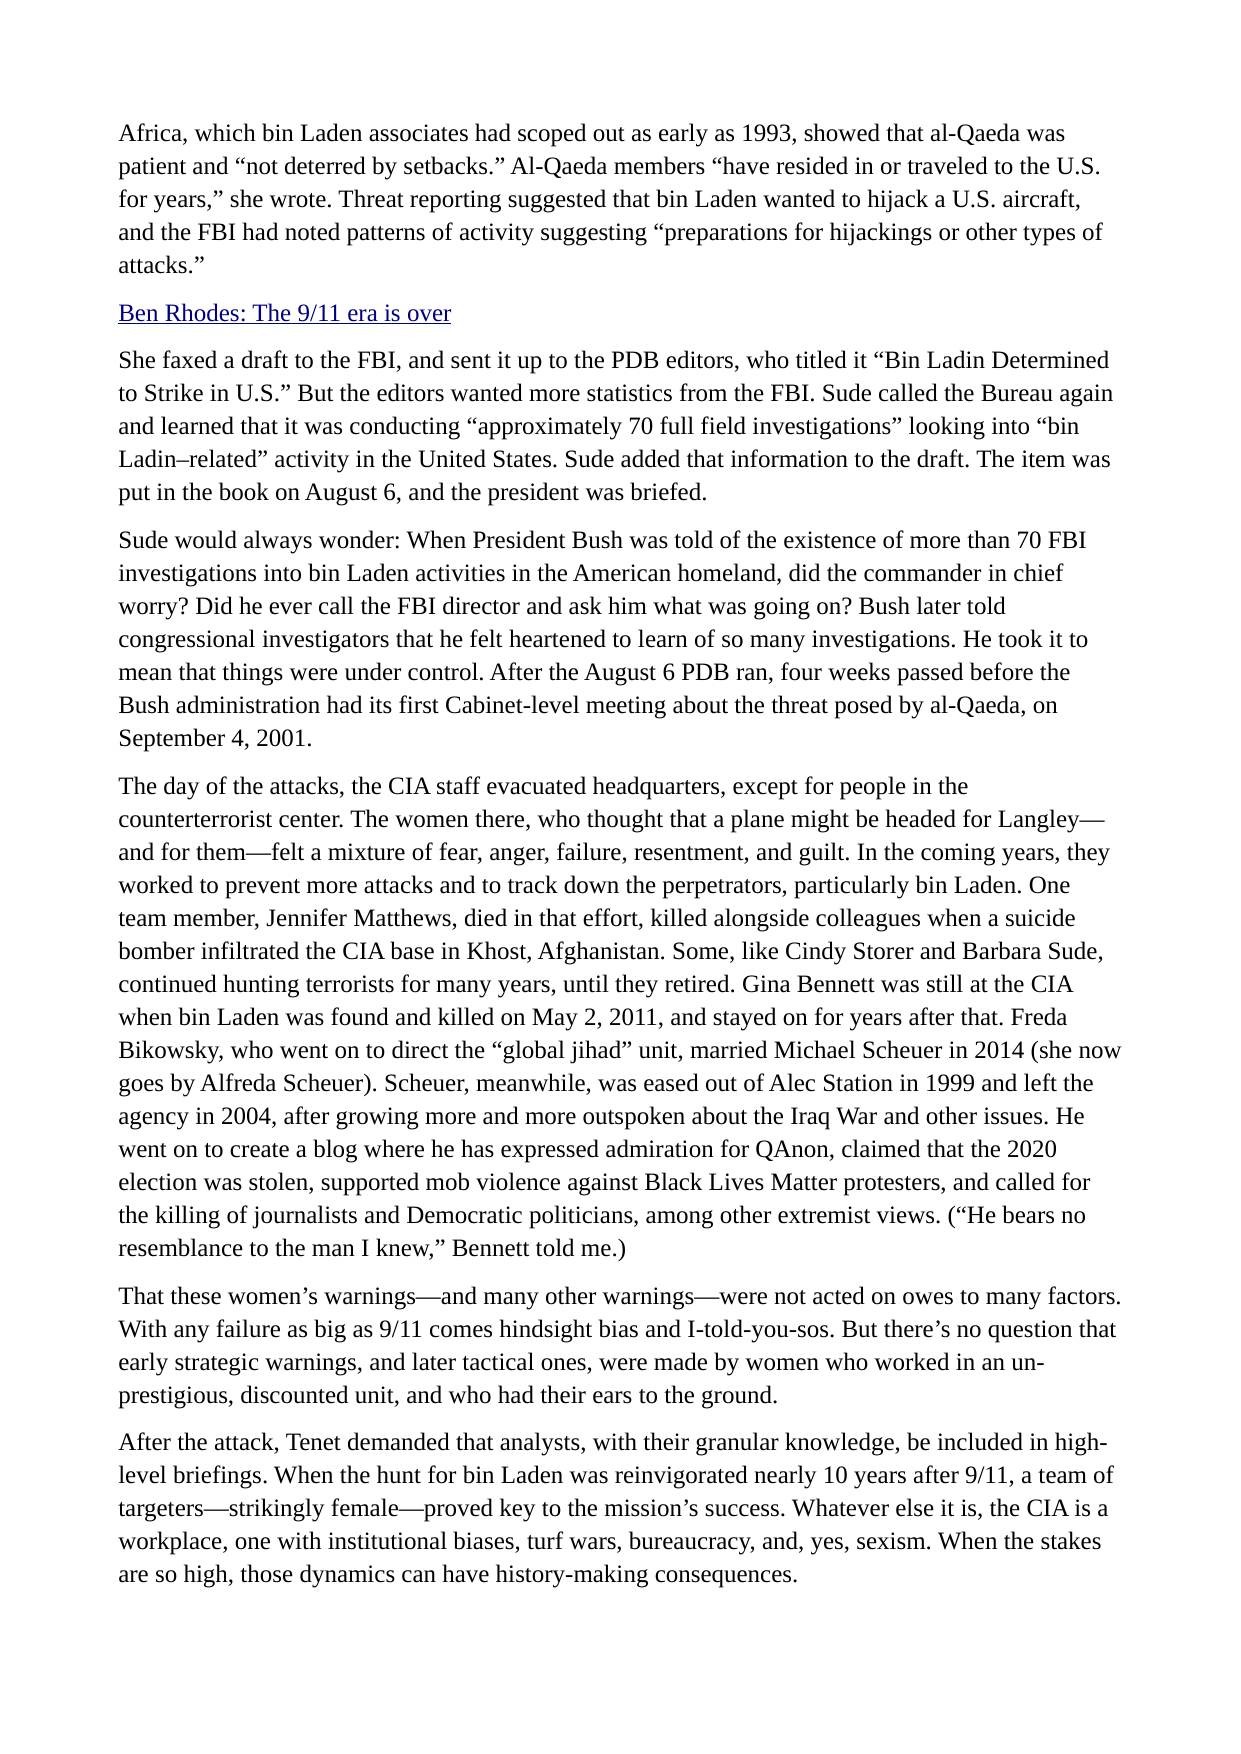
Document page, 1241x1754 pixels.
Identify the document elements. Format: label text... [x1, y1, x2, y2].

text The day of the attacks, the CIA staff evacuated headquarters, except for people in the counterterrorist center. The women there, who thought that a plane might be headed for Langley—and for them—felt a mixture of fear, anger, failure, resentment, and guilt. In the coming years, they worked to prevent more attacks and to track down the perpetrators, particularly bin Laden. One team member, Jennifer Matthews, died in that effort, killed alongside colleagues when a suicide bomber infiltrated the CIA base in Khost, Afghanistan. Some, like Cindy Storer and Barbara Sude, continued hunting terrorists for many years, until they retired. Gina Bennett was still at the CIA when bin Laden was found and killed on May 2, 2011, and stayed on for years after that. Freda Bikowsky, who went on to direct the “global jihad” unit, married Michael Scheuer in 2014 (she now goes by Alfreda Scheuer). Scheuer, meanwhile, was eased out of Alec Station in 1999 and left the agency in 2004, after growing more and more outspoken about the Iraq War and other issues. He went on to create a blog where he has expressed admiration for QAnon, claimed that the 2020 election was stolen, supported mob violence against Black Lives Matter protesters, and called for the killing of journalists and Democratic politicians, among other extremist views. (“He bears no resemblance to the man I knew,” Bennett told me.) [118, 771, 1122, 1262]
text She faxed a draft to the FBI, and sent it up to the PDB editors, who titled it “Bin Ladin Determined to Strike in U.S.” But the editors wanted more statistics from the FBI. Sude called the Bureau again and learned that it was conducting “approximately 70 full field investigations” looking into “bin Ladin–related” activity in the United States. Sude added that information to the draft. The item was put in the book on August 6, and the president was briefed. [118, 345, 1122, 506]
text After the attack, Tenet demanded that analysts, with their granular knowledge, be included in high-level briefings. When the hunt for bin Laden was reinvigorated nearly 10 years after 9/11, a team of targeters—strikingly female—proved key to the mission’s success. Whatever else it is, the CIA is a workplace, one with institutional biases, turf wars, bureaucracy, and, yes, sexism. When the stakes are so high, those dynamics can have history-making consequences. [118, 1427, 1122, 1588]
text Sude would always wonder: When President Bush was told of the existence of more than 70 FBI investigations into bin Laden activities in the American homeland, did the commander in chief worry? Did he ever call the FBI director and ask him what was going on? Bush later told congressional investigators that he felt heartened to learn of so many investigations. He took it to mean that things were under control. After the August 6 PDB ran, four weeks passed before the Bush administration had its first Cabinet-level meeting about the threat posed by al-Qaeda, on September 4, 2001. [118, 525, 1122, 752]
text That these women’s warnings—and many other warnings—were not acted on owes to many factors. With any failure as big as 9/11 comes hindsight bias and I-told-you-sos. But there’s no question that early strategic warnings, and later tactical ones, were made by women who worked in an un-prestigious, discounted unit, and who had their ears to the ground. [118, 1281, 1122, 1408]
text Africa, which bin Laden associates had scoped out as early as 1993, showed that al-Qaeda was patient and “not deterred by setbacks.” Al-Qaeda members “have resided in or traveled to the U.S. for years,” she wrote. Threat reporting suggested that bin Laden wanted to hijack a U.S. aircraft, and the FBI had noted patterns of activity suggesting “preparations for hijackings or other types of attacks.” [118, 118, 1122, 279]
text Ben Rhodes: The 9/11 era is over [118, 298, 1122, 327]
